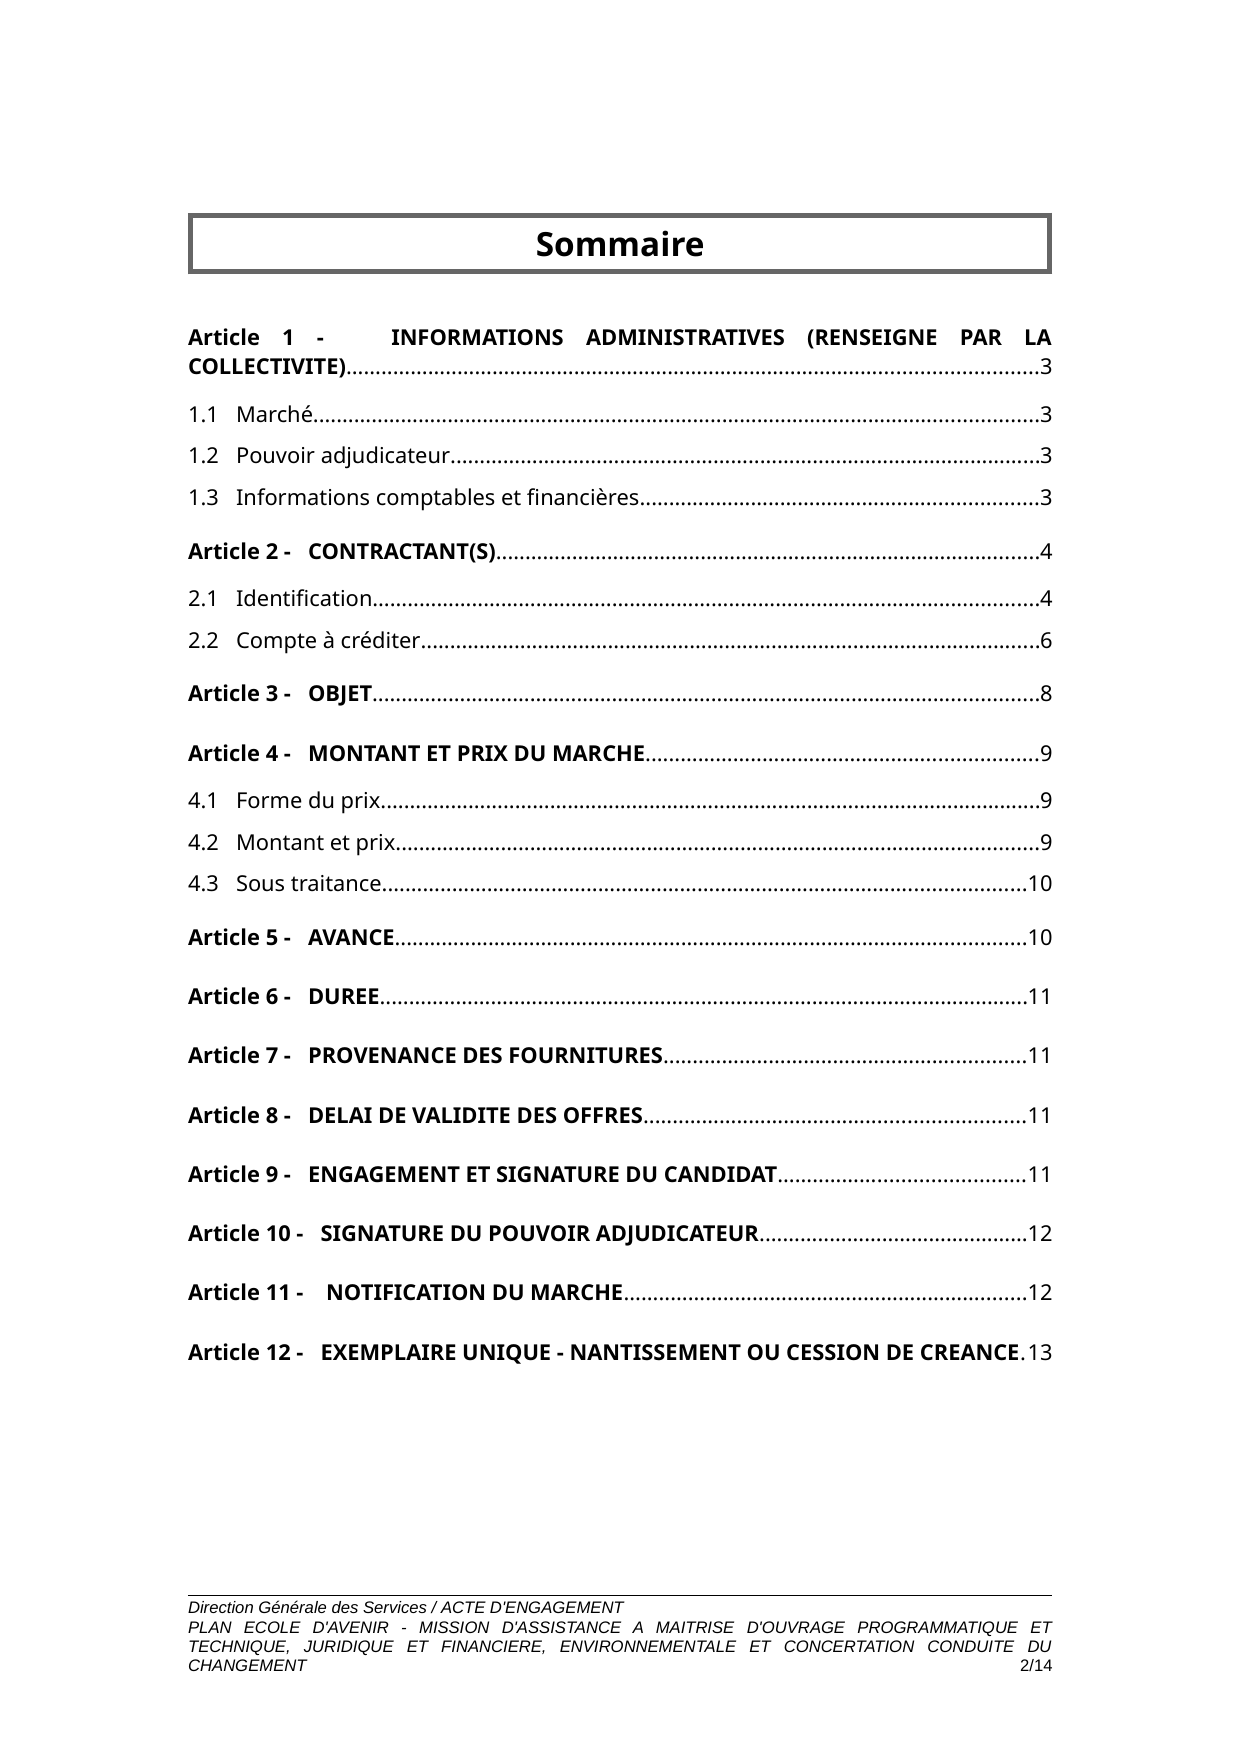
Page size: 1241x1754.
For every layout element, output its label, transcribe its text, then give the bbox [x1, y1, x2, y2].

text Article 5 - AVANCE 10 [188, 922, 1052, 952]
text Article 11 - NOTIFICATION DU MARCHE 12 [188, 1277, 1052, 1307]
text Article 7 - PROVENANCE DES FOURNITURES 11 [188, 1040, 1052, 1070]
text 4.2 Montant et prix 9 [188, 827, 1052, 856]
text 1.3 Informations comptables et financières 3 [188, 482, 1052, 512]
text Article 12 - EXEMPLAIRE UNIQUE - NANTISSEMENT OU CESSION DE CREANCE 13 [188, 1337, 1052, 1366]
text 4.3 Sous traitance 10 [188, 868, 1052, 898]
subtitle Sommaire [193, 218, 1047, 269]
text 1.1 Marché 3 [188, 399, 1052, 429]
text Article 4 - MONTANT ET PRIX DU MARCHE 9 [188, 737, 1052, 767]
text 2.2 Compte à créditer 6 [188, 625, 1052, 654]
text 4.1 Forme du prix 9 [188, 785, 1052, 815]
text Article 9 - ENGAGEMENT ET SIGNATURE DU CANDIDAT 11 [188, 1159, 1052, 1189]
text Article 2 - CONTRACTANT(S) 4 [188, 536, 1052, 565]
text Article 3 - OBJET 8 [188, 678, 1052, 708]
text Article 1 - INFORMATIONS ADMINISTRATIVES (RENSEIGNE PAR LA COLLECTIVITE) 3 [188, 322, 1052, 381]
text Article 6 - DUREE 11 [188, 981, 1052, 1011]
text 1.2 Pouvoir adjudicateur 3 [188, 441, 1052, 470]
text Article 10 - SIGNATURE DU POUVOIR ADJUDICATEUR 12 [188, 1218, 1052, 1248]
text Article 8 - DELAI DE VALIDITE DES OFFRES 11 [188, 1099, 1052, 1129]
text 2.1 Identification 4 [188, 583, 1052, 613]
